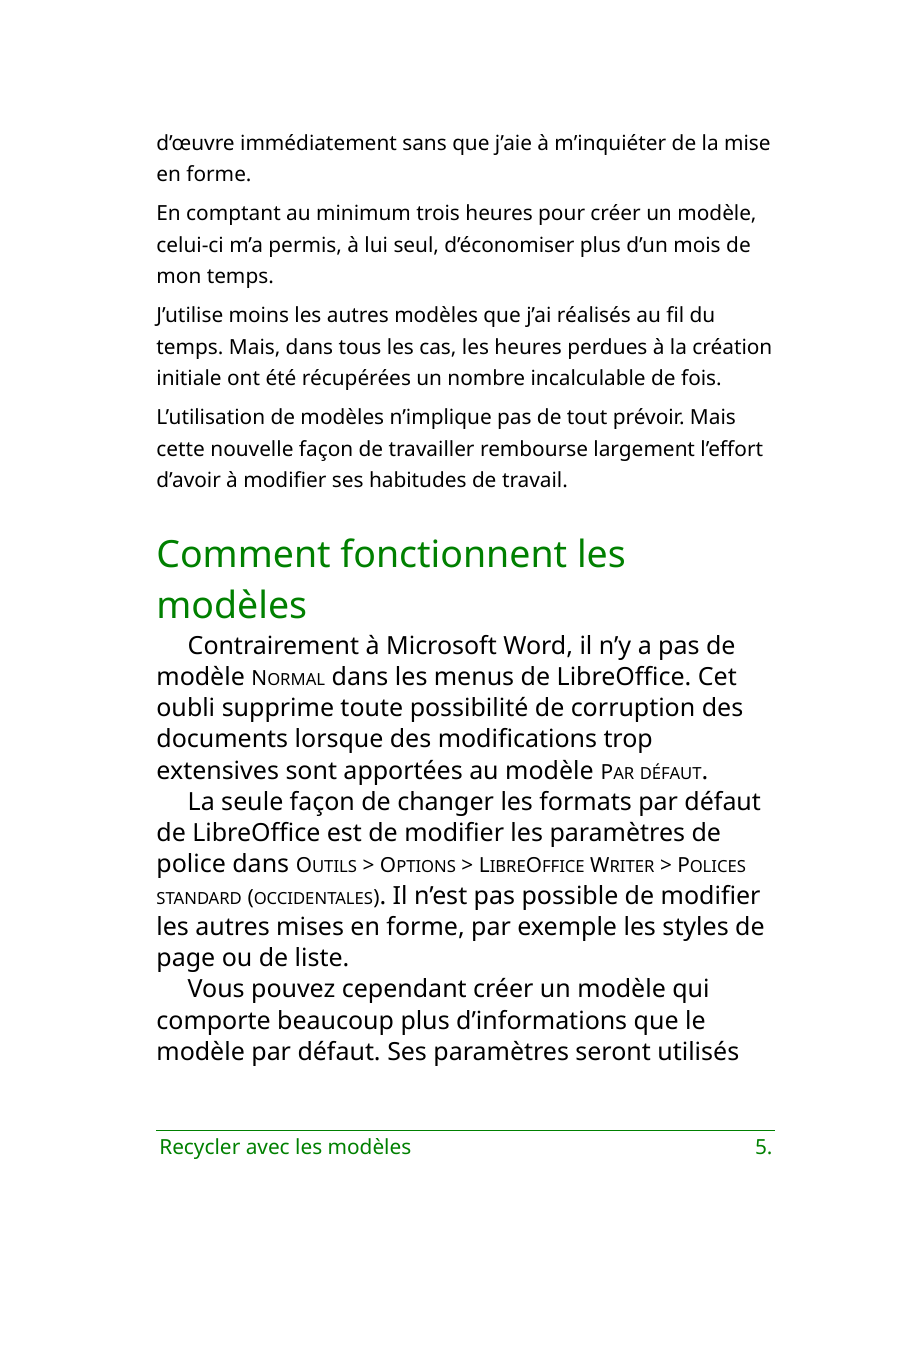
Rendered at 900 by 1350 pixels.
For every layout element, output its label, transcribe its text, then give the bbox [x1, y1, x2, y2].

text d’œuvre immédiatement sans que j’aie à m’inquiéter de la mise en forme. [156, 125, 775, 187]
text L’utilisation de modèles n’implique pas de tout prévoir. Mais cette nouvelle façon de travailler rembourse largement l’effort d’avoir à modifier ses habitudes de travail. [156, 400, 775, 494]
text Contrairement à Microsoft Word, il n’y a pas de modèle Normal dans les menus de LibreOffice. Cet oubli supprime toute possibilité de corruption des documents lorsque des modifications trop extensives sont apportées au modèle Par défaut. [156, 629, 775, 785]
text La seule façon de changer les formats par défaut de LibreOffice est de modifier les paramètres de police dans Outils > Options > LibreOffice Writer > Polices standard (occidentales). Il n’est pas possible de modifier les autres mises en forme, par exemple les styles de page ou de liste. [156, 785, 775, 973]
text En comptant au minimum trois heures pour créer un modèle, celui-ci m’a permis, à lui seul, d’économiser plus d’un mois de mon temps. [156, 196, 775, 289]
text J’utilise moins les autres modèles que j’ai réalisés au fil du temps. Mais, dans tous les cas, les heures perdues à la création initiale ont été récupérées un nombre incalculable de fois. [156, 298, 775, 392]
text Vous pouvez cependant créer un modèle qui comporte beaucoup plus d’informations que le modèle par défaut. Ses paramètres seront utilisés [156, 973, 775, 1067]
subtitle Comment fonctionnent les modèles [156, 527, 775, 629]
